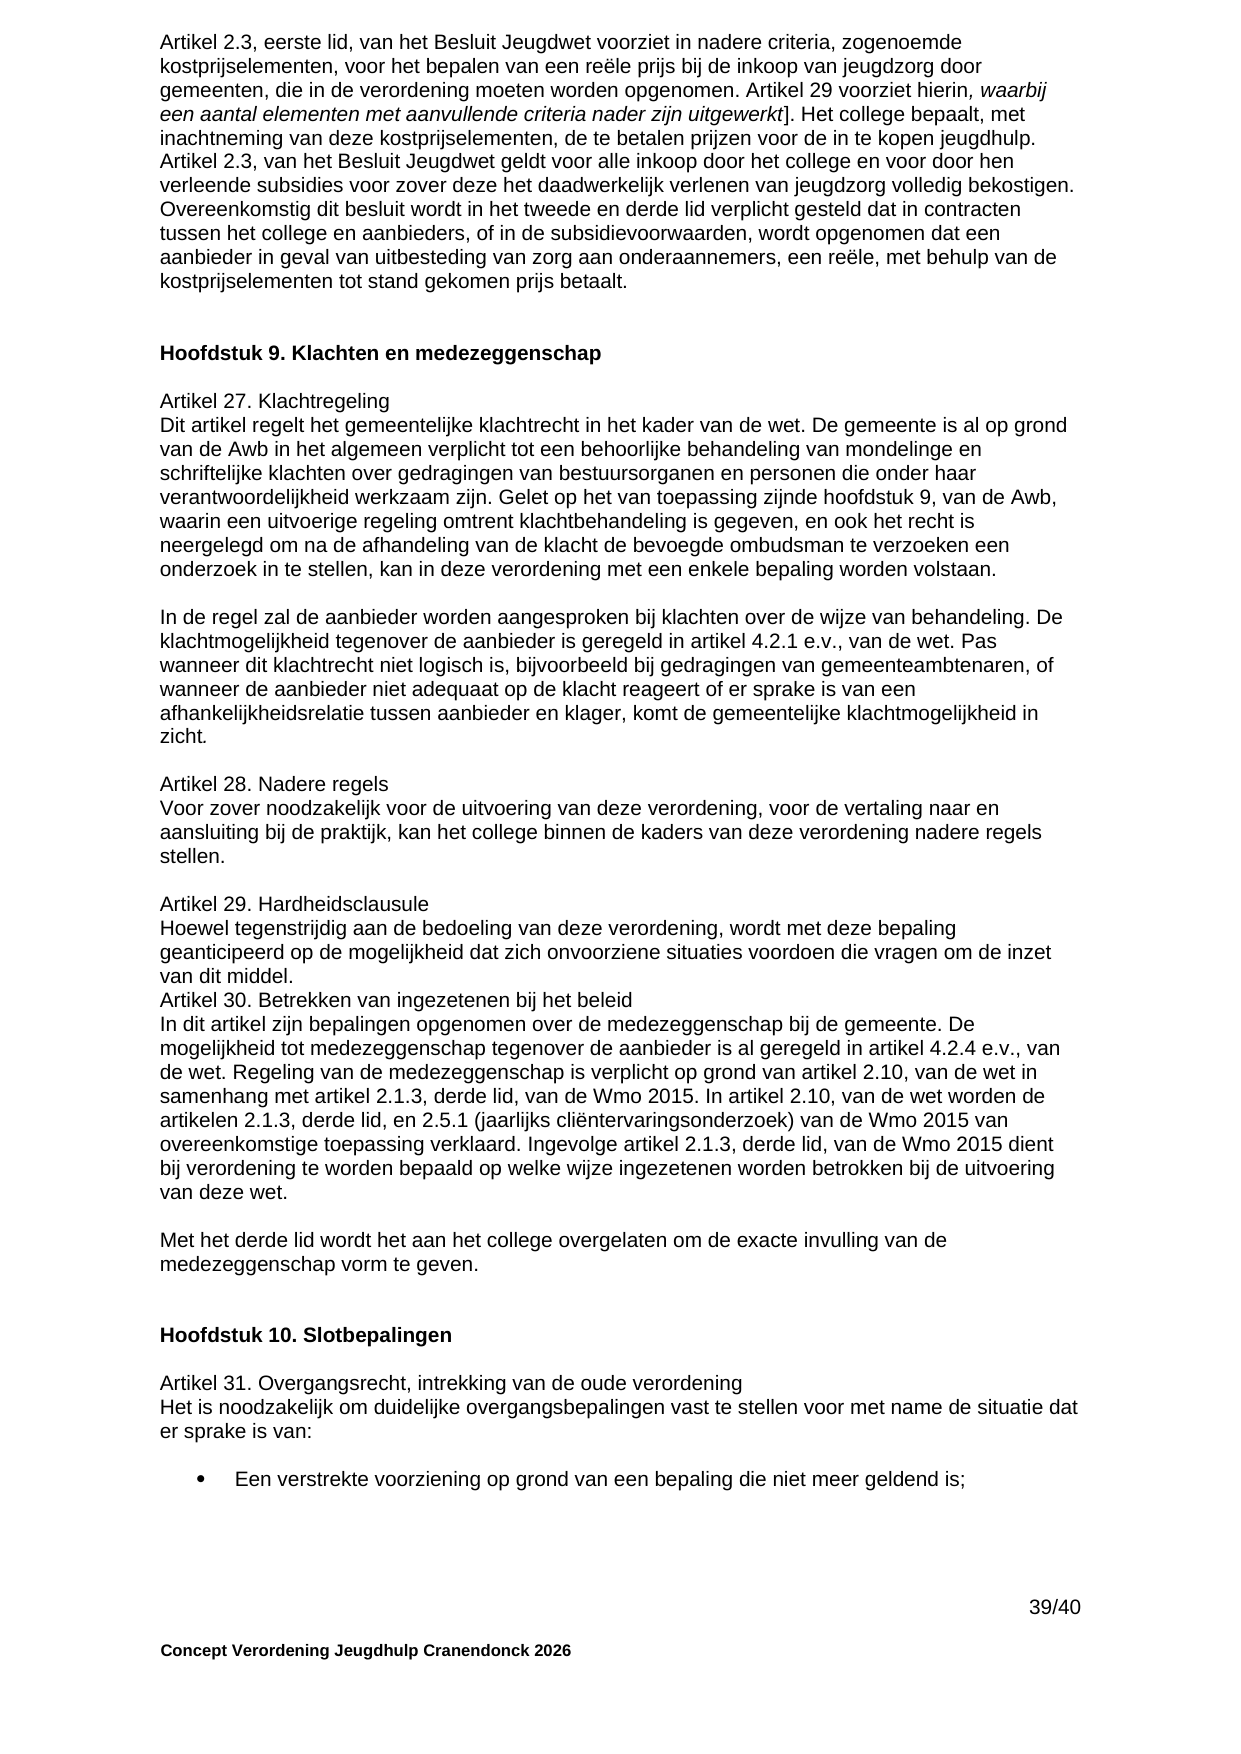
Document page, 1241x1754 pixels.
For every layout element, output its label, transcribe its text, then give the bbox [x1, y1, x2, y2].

text Artikel 30. Betrekken van ingezetenen bij het beleid [159, 988, 1081, 1012]
list Een verstrekte voorziening op grond van een bepaling die niet meer geldend is; [197, 1467, 1081, 1491]
text Artikel 28. Nadere regels [159, 772, 1081, 796]
text Artikel 27. Klachtregeling [159, 389, 1081, 413]
text Voor zover noodzakelijk voor de uitvoering van deze verordening, voor de vertaling naar en aansluiting bij de praktijk, kan het college binnen de kaders van deze verordening nadere regels stellen. [159, 796, 1081, 868]
text Het is noodzakelijk om duidelijke overgangsbepalingen vast te stellen voor met name de situatie dat er sprake is van: [159, 1395, 1081, 1443]
text In dit artikel zijn bepalingen opgenomen over de medezeggenschap bij de gemeente. De mogelijkheid tot medezeggenschap tegenover de aanbieder is al geregeld in artikel 4.2.4 e.v., van de wet. Regeling van de medezeggenschap is verplicht op grond van artikel 2.10, van de wet in samenhang met artikel 2.1.3, derde lid, van de Wmo 2015. In artikel 2.10, van de wet worden de artikelen 2.1.3, derde lid, en 2.5.1 (jaarlijks cliëntervaringsonderzoek) van de Wmo 2015 van overeenkomstige toepassing verklaard. Ingevolge artikel 2.1.3, derde lid, van de Wmo 2015 dient bij verordening te worden bepaald op welke wijze ingezetenen worden betrokken bij de uitvoering van deze wet. [159, 1012, 1081, 1203]
text Hoofdstuk 9. Klachten en medezeggenschap [159, 341, 1081, 365]
text Artikel 29. Hardheidsclausule [159, 892, 1081, 916]
text Artikel 31. Overgangsrecht, intrekking van de oude verordening [159, 1371, 1081, 1395]
text Artikel 2.3, eerste lid, van het Besluit Jeugdwet voorziet in nadere criteria, zogenoemde kostprijselementen, voor het bepalen van een reële prijs bij de inkoop van jeugdzorg door gemeenten, die in de verordening moeten worden opgenomen. Artikel 29 voorziet hierin, waarbij een aantal elementen met aanvullende criteria nader zijn uitgewerkt]. Het college bepaalt, met inachtneming van deze kostprijselementen, de te betalen prijzen voor de in te kopen jeugdhulp. [159, 29, 1081, 149]
text Hoewel tegenstrijdig aan de bedoeling van deze verordening, wordt met deze bepaling geanticipeerd op de mogelijkheid dat zich onvoorziene situaties voordoen die vragen om de inzet van dit middel. [159, 916, 1081, 988]
text Met het derde lid wordt het aan het college overgelaten om de exacte invulling van de medezeggenschap vorm te geven. [159, 1227, 1081, 1275]
text Artikel 2.3, van het Besluit Jeugdwet geldt voor alle inkoop door het college en voor door hen verleende subsidies voor zover deze het daadwerkelijk verlenen van jeugdzorg volledig bekostigen. Overeenkomstig dit besluit wordt in het tweede en derde lid verplicht gesteld dat in contracten tussen het college en aanbieders, of in de subsidievoorwaarden, wordt opgenomen dat een aanbieder in geval van uitbesteding van zorg aan onderaannemers, een reële, met behulp van de kostprijselementen tot stand gekomen prijs betaalt. [159, 149, 1081, 293]
text In de regel zal de aanbieder worden aangesproken bij klachten over de wijze van behandeling. De klachtmogelijkheid tegenover de aanbieder is geregeld in artikel 4.2.1 e.v., van de wet. Pas wanneer dit klachtrecht niet logisch is, bijvoorbeeld bij gedragingen van gemeenteambtenaren, of wanneer de aanbieder niet adequaat op de klacht reageert of er sprake is van een afhankelijkheidsrelatie tussen aanbieder en klager, komt de gemeentelijke klachtmogelijkheid in zicht. [159, 604, 1081, 748]
text Dit artikel regelt het gemeentelijke klachtrecht in het kader van de wet. De gemeente is al op grond van de Awb in het algemeen verplicht tot een behoorlijke behandeling van mondelinge en schriftelijke klachten over gedragingen van bestuursorganen en personen die onder haar verantwoordelijkheid werkzaam zijn. Gelet op het van toepassing zijnde hoofdstuk 9, van de Awb, waarin een uitvoerige regeling omtrent klachtbehandeling is gegeven, en ook het recht is neergelegd om na de afhandeling van de klacht de bevoegde ombudsman te verzoeken een onderzoek in te stellen, kan in deze verordening met een enkele bepaling worden volstaan. [159, 413, 1081, 581]
text Hoofdstuk 10. Slotbepalingen [159, 1323, 1081, 1347]
